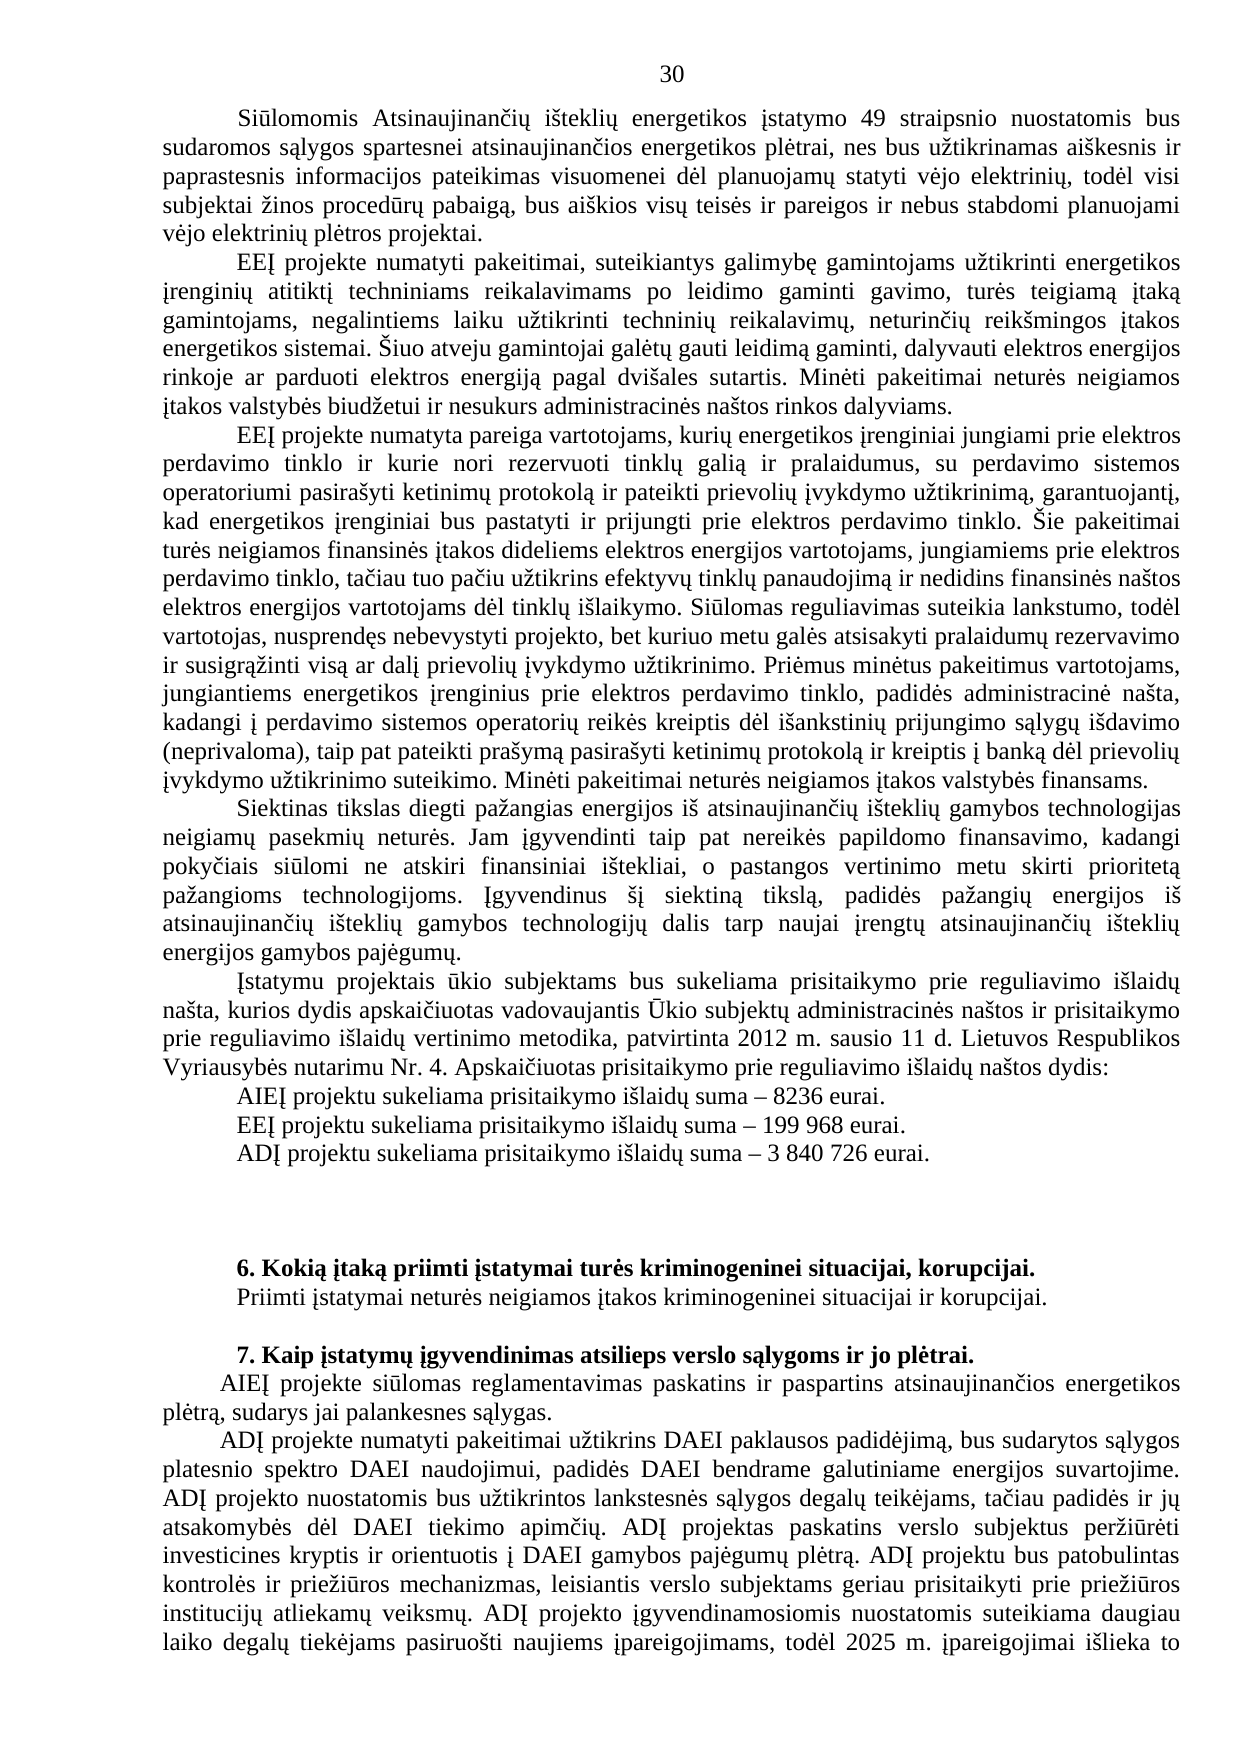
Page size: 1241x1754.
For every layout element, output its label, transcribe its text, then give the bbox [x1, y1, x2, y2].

text ADĮ projektu sukeliama prisitaikymo išlaidų suma – 3 840 726 eurai. [162, 1138, 1181, 1167]
text EEĮ projektu sukeliama prisitaikymo išlaidų suma – 199 968 eurai. [162, 1110, 1181, 1138]
text 6. Kokią įtaką priimti įstatymai turės kriminogeninei situacijai, korupcijai. [162, 1253, 1181, 1282]
text Įstatymu projektais ūkio subjektams bus sukeliama prisitaikymo prie reguliavimo išlaidų našta, kurios dydis apskaičiuotas vadovaujantis Ūkio subjektų administracinės naštos ir prisitaikymo prie reguliavimo išlaidų vertinimo metodika, patvirtinta 2012 m. sausio 11 d. Lietuvos Respublikos Vyriausybės nutarimu Nr. 4. Apskaičiuotas prisitaikymo prie reguliavimo išlaidų naštos dydis: [162, 966, 1181, 1081]
text EEĮ projekte numatyti pakeitimai, suteikiantys galimybę gamintojams užtikrinti energetikos įrenginių atitiktį techniniams reikalavimams po leidimo gaminti gavimo, turės teigiamą įtaką gamintojams, negalintiems laiku užtikrinti techninių reikalavimų, neturinčių reikšmingos įtakos energetikos sistemai. Šiuo atveju gamintojai galėtų gauti leidimą gaminti, dalyvauti elektros energijos rinkoje ar parduoti elektros energiją pagal dvišales sutartis. Minėti pakeitimai neturės neigiamos įtakos valstybės biudžetui ir nesukurs administracinės naštos rinkos dalyviams. [162, 247, 1181, 420]
text 7. Kaip įstatymų įgyvendinimas atsilieps verslo sąlygoms ir jo plėtrai. [162, 1340, 1181, 1368]
text AIEĮ projektu sukeliama prisitaikymo išlaidų suma – 8236 eurai. [162, 1081, 1181, 1110]
text Siektinas tikslas diegti pažangias energijos iš atsinaujinančių išteklių gamybos technologijas neigiamų pasekmių neturės. Jam įgyvendinti taip pat nereikės papildomo finansavimo, kadangi pokyčiais siūlomi ne atskiri finansiniai ištekliai, o pastangos vertinimo metu skirti prioritetą pažangioms technologijoms. Įgyvendinus šį siektiną tikslą, padidės pažangių energijos iš atsinaujinančių išteklių gamybos technologijų dalis tarp naujai įrengtų atsinaujinančių išteklių energijos gamybos pajėgumų. [162, 793, 1181, 966]
text Siūlomomis Atsinaujinančių išteklių energetikos įstatymo 49 straipsnio nuostatomis bus sudaromos sąlygos spartesnei atsinaujinančios energetikos plėtrai, nes bus užtikrinamas aiškesnis ir paprastesnis informacijos pateikimas visuomenei dėl planuojamų statyti vėjo elektrinių, todėl visi subjektai žinos procedūrų pabaigą, bus aiškios visų teisės ir pareigos ir nebus stabdomi planuojami vėjo elektrinių plėtros projektai. [162, 103, 1181, 247]
text Priimti įstatymai neturės neigiamos įtakos kriminogeninei situacijai ir korupcijai. [162, 1282, 1181, 1311]
text AIEĮ projekte siūlomas reglamentavimas paskatins ir paspartins atsinaujinančios energetikos plėtrą, sudarys jai palankesnes sąlygas. [162, 1368, 1181, 1426]
text EEĮ projekte numatyta pareiga vartotojams, kurių energetikos įrenginiai jungiami prie elektros perdavimo tinklo ir kurie nori rezervuoti tinklų galią ir pralaidumus, su perdavimo sistemos operatoriumi pasirašyti ketinimų protokolą ir pateikti prievolių įvykdymo užtikrinimą, garantuojantį, kad energetikos įrenginiai bus pastatyti ir prijungti prie elektros perdavimo tinklo. Šie pakeitimai turės neigiamos finansinės įtakos dideliems elektros energijos vartotojams, jungiamiems prie elektros perdavimo tinklo, tačiau tuo pačiu užtikrins efektyvų tinklų panaudojimą ir nedidins finansinės naštos elektros energijos vartotojams dėl tinklų išlaikymo. Siūlomas reguliavimas suteikia lankstumo, todėl vartotojas, nusprendęs nebevystyti projekto, bet kuriuo metu galės atsisakyti pralaidumų rezervavimo ir susigrąžinti visą ar dalį prievolių įvykdymo užtikrinimo. Priėmus minėtus pakeitimus vartotojams, jungiantiems energetikos įrenginius prie elektros perdavimo tinklo, padidės administracinė našta, kadangi į perdavimo sistemos operatorių reikės kreiptis dėl išankstinių prijungimo sąlygų išdavimo (neprivaloma), taip pat pateikti prašymą pasirašyti ketinimų protokolą ir kreiptis į banką dėl prievolių įvykdymo užtikrinimo suteikimo. Minėti pakeitimai neturės neigiamos įtakos valstybės finansams. [162, 420, 1181, 793]
text ADĮ projekte numatyti pakeitimai užtikrins DAEI paklausos padidėjimą, bus sudarytos sąlygos platesnio spektro DAEI naudojimui, padidės DAEI bendrame galutiniame energijos suvartojime. ADĮ projekto nuostatomis bus užtikrintos lankstesnės sąlygos degalų teikėjams, tačiau padidės ir jų atsakomybės dėl DAEI tiekimo apimčių. ADĮ projektas paskatins verslo subjektus peržiūrėti investicines kryptis ir orientuotis į DAEI gamybos pajėgumų plėtrą. ADĮ projektu bus patobulintas kontrolės ir priežiūros mechanizmas, leisiantis verslo subjektams geriau prisitaikyti prie priežiūros institucijų atliekamų veiksmų. ADĮ projekto įgyvendinamosiomis nuostatomis suteikiama daugiau laiko degalų tiekėjams pasiruošti naujiems įpareigojimams, todėl 2025 m. įpareigojimai išlieka to [162, 1426, 1181, 1656]
